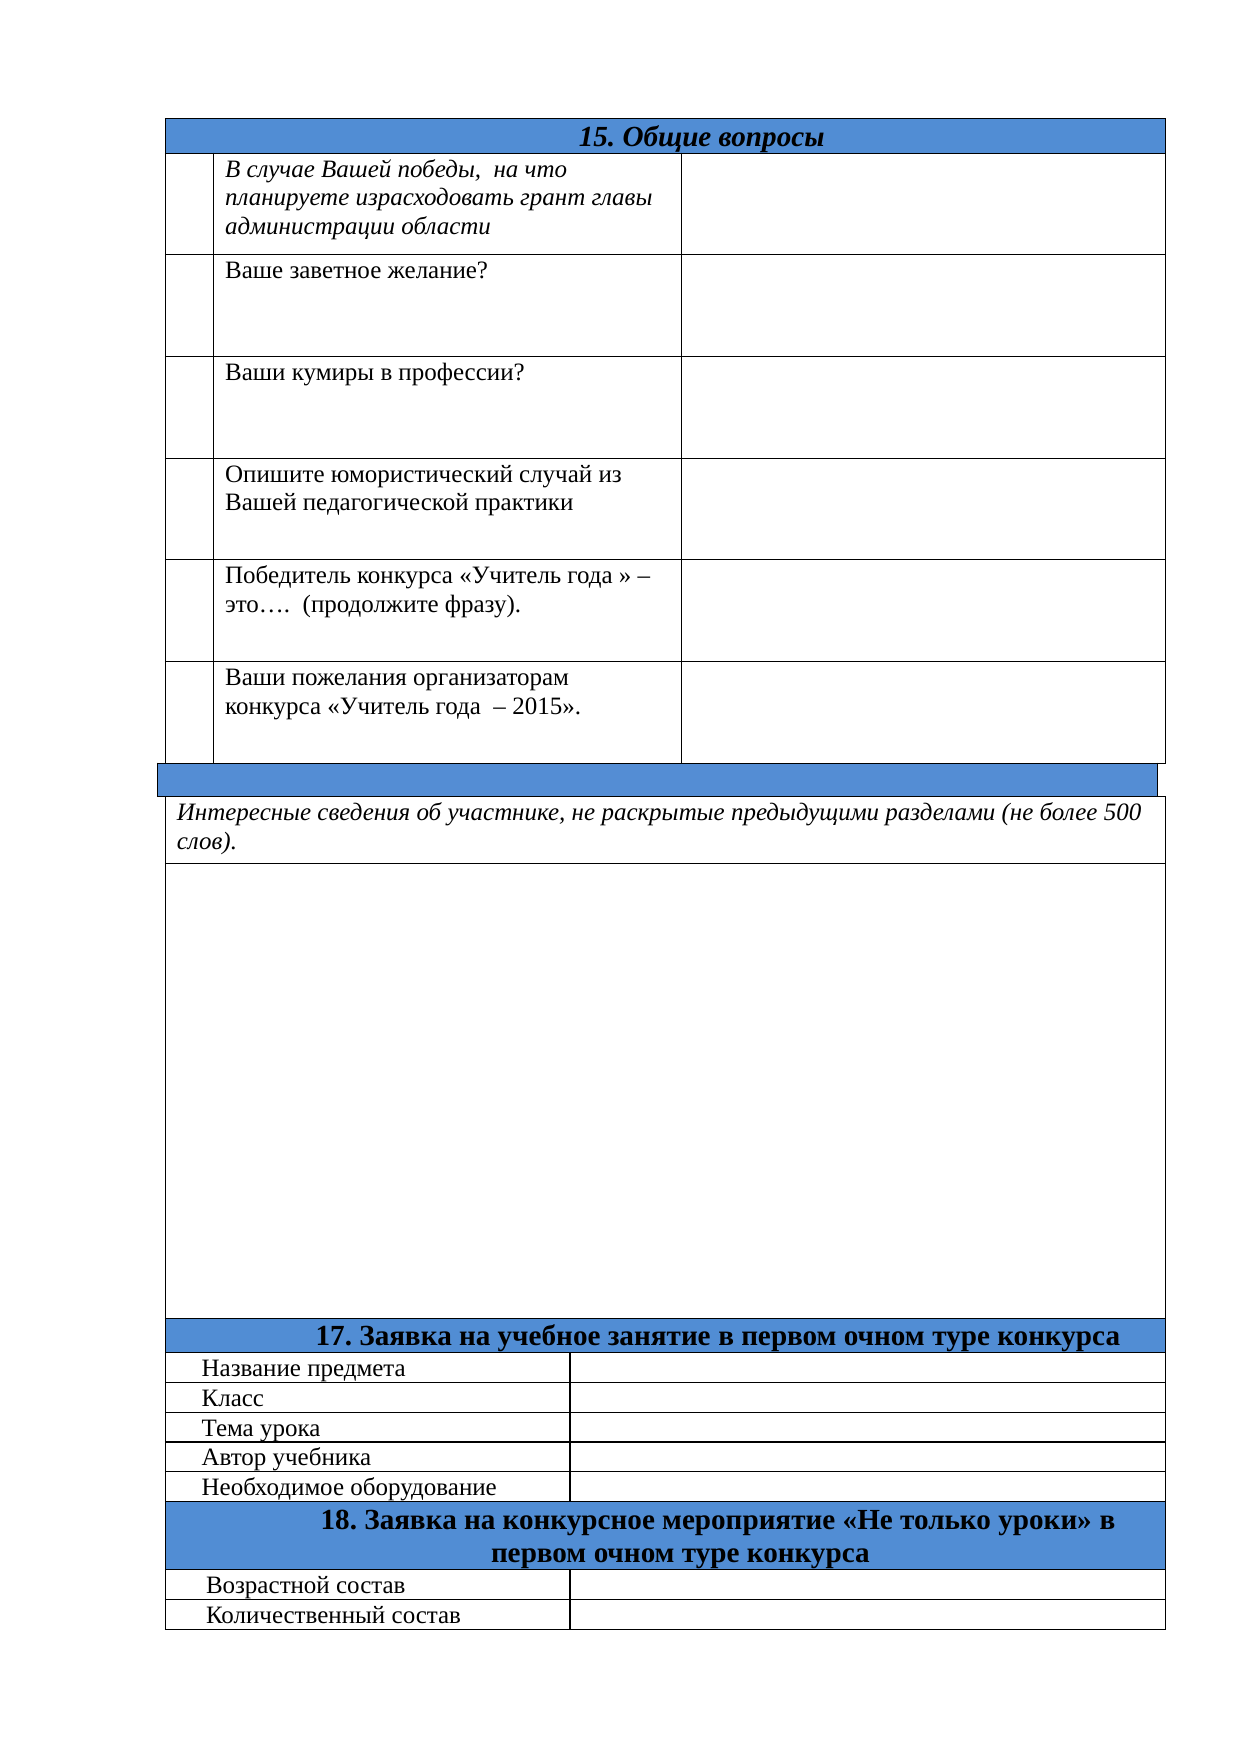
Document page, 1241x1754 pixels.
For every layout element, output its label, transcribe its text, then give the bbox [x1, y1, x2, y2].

table_cell Ваше заветное желание? [214, 255, 681, 356]
table_cell [158, 254, 165, 356]
table_cell [158, 863, 165, 1317]
table_cell [166, 560, 213, 661]
table_cell [571, 1570, 1165, 1599]
table_cell [571, 1600, 1165, 1629]
table_cell [158, 1412, 165, 1441]
table_cell Интересные сведения об участнике, не раскрытые предыдущими разделами (не более 500 слов). [166, 797, 1165, 863]
table_cell [158, 1352, 165, 1382]
table_cell [158, 356, 165, 458]
table_cell Возрастной состав [166, 1570, 569, 1599]
table_cell [682, 255, 1165, 356]
table_cell Тема урока [166, 1413, 569, 1441]
table_cell [166, 255, 213, 356]
table_cell Опишите юмористический случай из Вашей педагогической практики [214, 459, 681, 559]
table_cell Необходимое оборудование [166, 1472, 569, 1501]
table_cell Количественный состав [166, 1600, 569, 1629]
table_cell [158, 1318, 165, 1352]
table_cell [158, 1599, 165, 1629]
table_cell [158, 1471, 165, 1501]
table_cell Название предмета [166, 1353, 569, 1382]
table_cell [158, 1441, 165, 1471]
table_cell 17. Заявка на учебное занятие в первом очном туре конкурса [166, 1319, 1165, 1352]
table_cell [571, 1383, 1165, 1412]
table_cell [682, 560, 1165, 661]
table_cell [682, 357, 1165, 458]
table_cell [166, 864, 1165, 1317]
table_cell [571, 1443, 1165, 1471]
table_cell [1158, 764, 1165, 796]
table_cell [158, 797, 165, 863]
table_cell Класс [166, 1383, 569, 1412]
table_cell 18. Заявка на конкурсное мероприятие «Не только уроки» в первом очном туре конкурса [166, 1502, 1165, 1569]
table_cell В случае Вашей победы, на что планируете израсходовать грант главы администрации области [214, 154, 681, 254]
table_cell [158, 559, 165, 661]
table_cell [158, 764, 1157, 796]
table_cell [158, 458, 165, 559]
table_cell Ваши кумиры в профессии? [214, 357, 681, 458]
table_cell [166, 357, 213, 458]
table_cell [571, 1413, 1165, 1441]
table_cell [682, 459, 1165, 559]
table_cell Ваши пожелания организаторам конкурса «Учитель года – 2015». [214, 662, 681, 763]
table_cell Победитель конкурса «Учитель года » – это…. (продолжите фразу). [214, 560, 681, 661]
table_cell [166, 459, 213, 559]
table_cell [682, 662, 1165, 763]
table_cell [571, 1353, 1165, 1382]
table_cell [158, 1382, 165, 1412]
table_cell Автор учебника [166, 1443, 569, 1471]
table_cell [682, 154, 1165, 254]
table_cell [158, 153, 165, 254]
table_cell [158, 118, 165, 153]
table_cell [158, 1569, 165, 1599]
table_cell [158, 661, 165, 763]
table_cell 15. Общие вопросы [166, 119, 1165, 153]
table_cell [158, 1501, 165, 1569]
table_cell [166, 662, 213, 763]
table_cell [571, 1472, 1165, 1501]
table_cell [166, 154, 213, 254]
